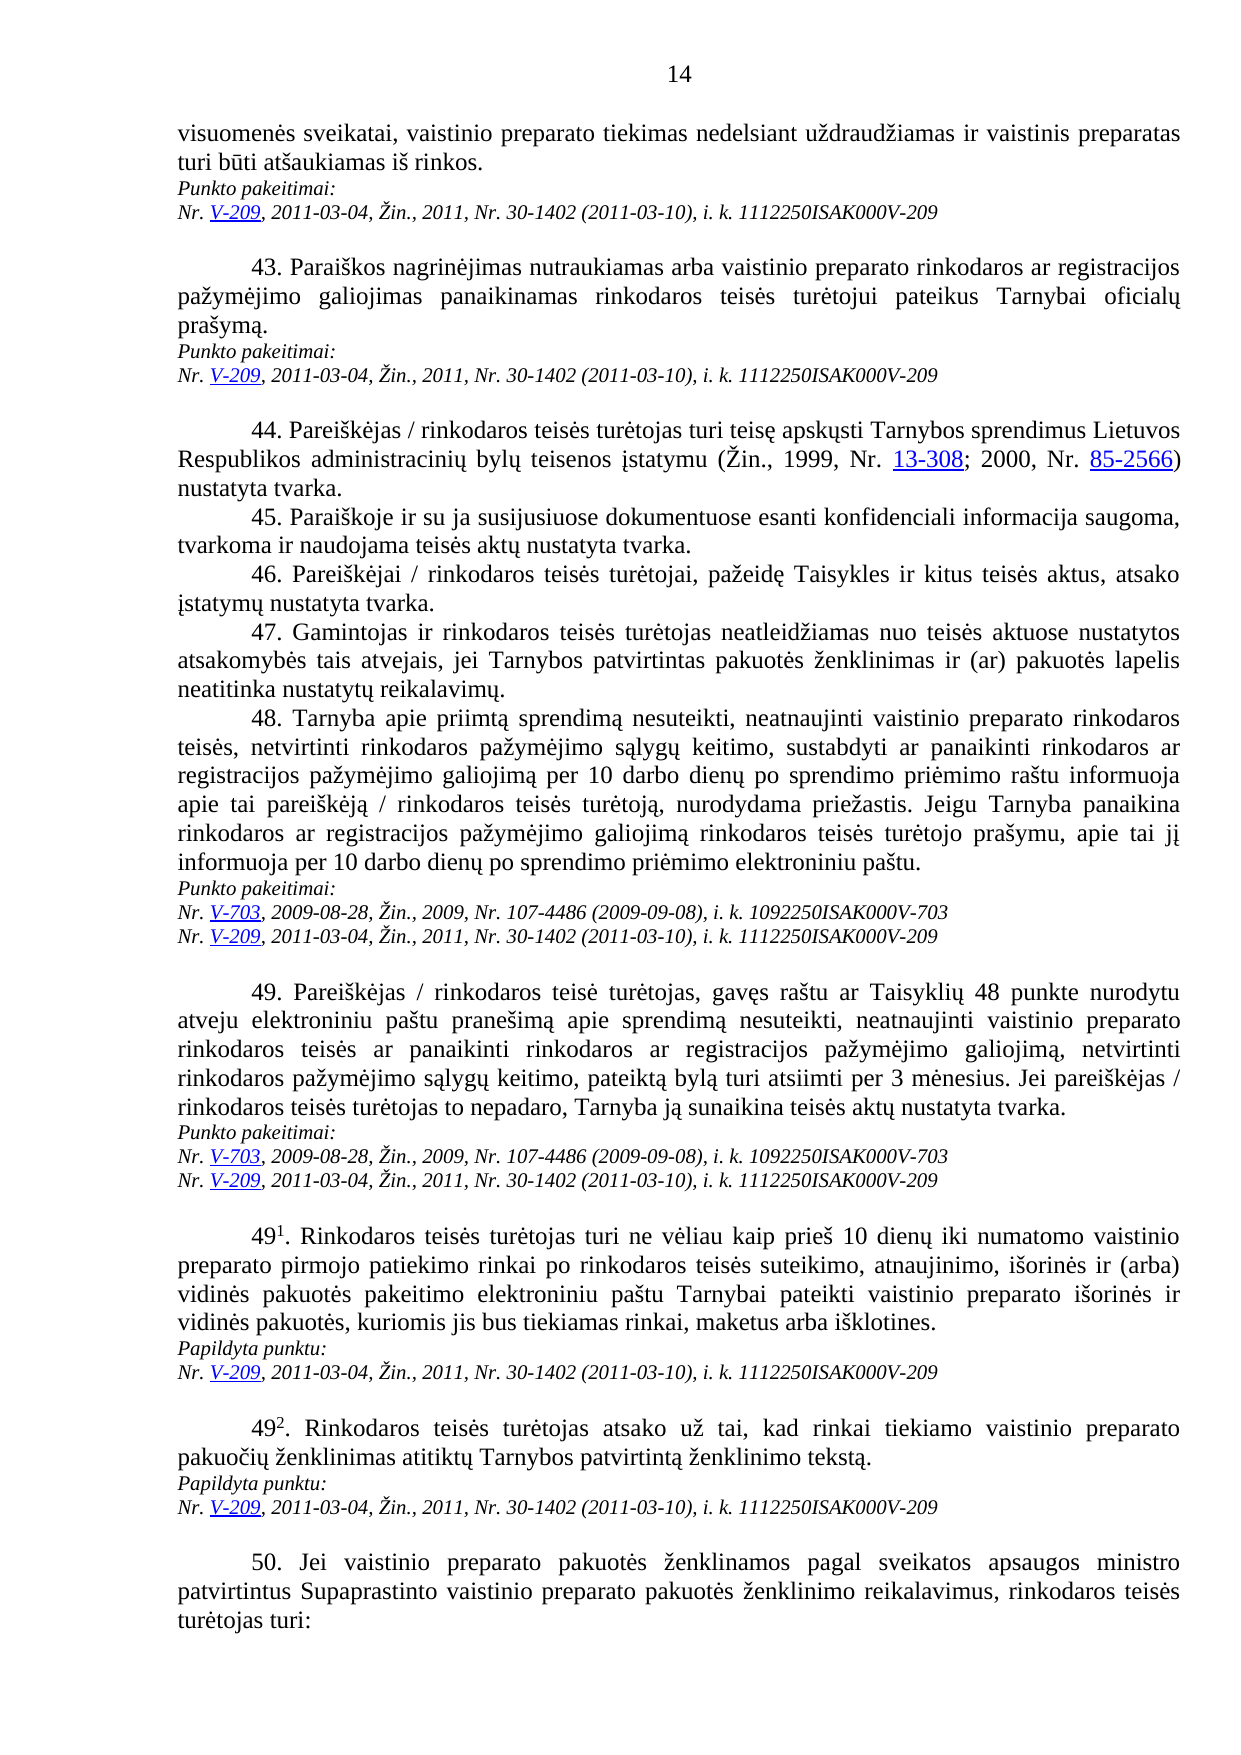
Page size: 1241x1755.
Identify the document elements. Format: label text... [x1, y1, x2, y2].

text 491. Rinkodaros teisės turėtojas turi ne vėliau kaip prieš 10 dienų iki numatomo vaistinio preparato pirmojo patiekimo rinkai po rinkodaros teisės suteikimo, atnaujinimo, išorinės ir (arba) vidinės pakuotės pakeitimo elektroniniu paštu Tarnybai pateikti vaistinio preparato išorinės ir vidinės pakuotės, kuriomis jis bus tiekiamas rinkai, maketus arba išklotines. [177, 1221, 1181, 1336]
text Punkto pakeitimai: [177, 1120, 1181, 1144]
text Nr. V-209, 2011-03-04, Žin., 2011, Nr. 30-1402 (2011-03-10), i. k. 1112250ISAK000V-209 [177, 200, 1181, 224]
text Nr. V-209, 2011-03-04, Žin., 2011, Nr. 30-1402 (2011-03-10), i. k. 1112250ISAK000V-209 [177, 924, 1181, 948]
text 46. Pareiškėjai / rinkodaros teisės turėtojai, pažeidę Taisykles ir kitus teisės aktus, atsako įstatymų nustatyta tvarka. [177, 559, 1181, 617]
text Nr. V-703, 2009-08-28, Žin., 2009, Nr. 107-4486 (2009-09-08), i. k. 1092250ISAK000V-703 [177, 1144, 1181, 1168]
text Punkto pakeitimai: [177, 176, 1181, 200]
text visuomenės sveikatai, vaistinio preparato tiekimas nedelsiant uždraudžiamas ir vaistinis preparatas turi būti atšaukiamas iš rinkos. [177, 118, 1181, 176]
text 48. Tarnyba apie priimtą sprendimą nesuteikti, neatnaujinti vaistinio preparato rinkodaros teisės, netvirtinti rinkodaros pažymėjimo sąlygų keitimo, sustabdyti ar panaikinti rinkodaros ar registracijos pažymėjimo galiojimą per 10 darbo dienų po sprendimo priėmimo raštu informuoja apie tai pareiškėją / rinkodaros teisės turėtoją, nurodydama priežastis. Jeigu Tarnyba panaikina rinkodaros ar registracijos pažymėjimo galiojimą rinkodaros teisės turėtojo prašymu, apie tai jį informuoja per 10 darbo dienų po sprendimo priėmimo elektroniniu paštu. [177, 703, 1181, 876]
text 44. Pareiškėjas / rinkodaros teisės turėtojas turi teisę apskųsti Tarnybos sprendimus Lietuvos Respublikos administracinių bylų teisenos įstatymu (Žin., 1999, Nr. 13-308; 2000, Nr. 85-2566) nustatyta tvarka. [177, 416, 1181, 502]
text Nr. V-703, 2009-08-28, Žin., 2009, Nr. 107-4486 (2009-09-08), i. k. 1092250ISAK000V-703 [177, 900, 1181, 924]
text 50. Jei vaistinio preparato pakuotės ženklinamos pagal sveikatos apsaugos ministro patvirtintus Supaprastinto vaistinio preparato pakuotės ženklinimo reikalavimus, rinkodaros teisės turėtojas turi: [177, 1547, 1181, 1634]
text Punkto pakeitimai: [177, 339, 1181, 363]
text 49. Pareiškėjas / rinkodaros teisė turėtojas, gavęs raštu ar Taisyklių 48 punkte nurodytu atveju elektroniniu paštu pranešimą apie sprendimą nesuteikti, neatnaujinti vaistinio preparato rinkodaros teisės ar panaikinti rinkodaros ar registracijos pažymėjimo galiojimą, netvirtinti rinkodaros pažymėjimo sąlygų keitimo, pateiktą bylą turi atsiimti per 3 mėnesius. Jei pareiškėjas / rinkodaros teisės turėtojas to nepadaro, Tarnyba ją sunaikina teisės aktų nustatyta tvarka. [177, 977, 1181, 1120]
text Punkto pakeitimai: [177, 876, 1181, 900]
text Nr. V-209, 2011-03-04, Žin., 2011, Nr. 30-1402 (2011-03-10), i. k. 1112250ISAK000V-209 [177, 1360, 1181, 1384]
text Nr. V-209, 2011-03-04, Žin., 2011, Nr. 30-1402 (2011-03-10), i. k. 1112250ISAK000V-209 [177, 1495, 1181, 1519]
text Papildyta punktu: [177, 1471, 1181, 1495]
text 492. Rinkodaros teisės turėtojas atsako už tai, kad rinkai tiekiamo vaistinio preparato pakuočių ženklinimas atitiktų Tarnybos patvirtintą ženklinimo tekstą. [177, 1413, 1181, 1471]
text 43. Paraiškos nagrinėjimas nutraukiamas arba vaistinio preparato rinkodaros ar registracijos pažymėjimo galiojimas panaikinamas rinkodaros teisės turėtojui pateikus Tarnybai oficialų prašymą. [177, 252, 1181, 339]
text 47. Gamintojas ir rinkodaros teisės turėtojas neatleidžiamas nuo teisės aktuose nustatytos atsakomybės tais atvejais, jei Tarnybos patvirtintas pakuotės ženklinimas ir (ar) pakuotės lapelis neatitinka nustatytų reikalavimų. [177, 617, 1181, 703]
text Nr. V-209, 2011-03-04, Žin., 2011, Nr. 30-1402 (2011-03-10), i. k. 1112250ISAK000V-209 [177, 363, 1181, 387]
text 45. Paraiškoje ir su ja susijusiuose dokumentuose esanti konfidenciali informacija saugoma, tvarkoma ir naudojama teisės aktų nustatyta tvarka. [177, 502, 1181, 559]
text Papildyta punktu: [177, 1336, 1181, 1360]
text Nr. V-209, 2011-03-04, Žin., 2011, Nr. 30-1402 (2011-03-10), i. k. 1112250ISAK000V-209 [177, 1168, 1181, 1192]
